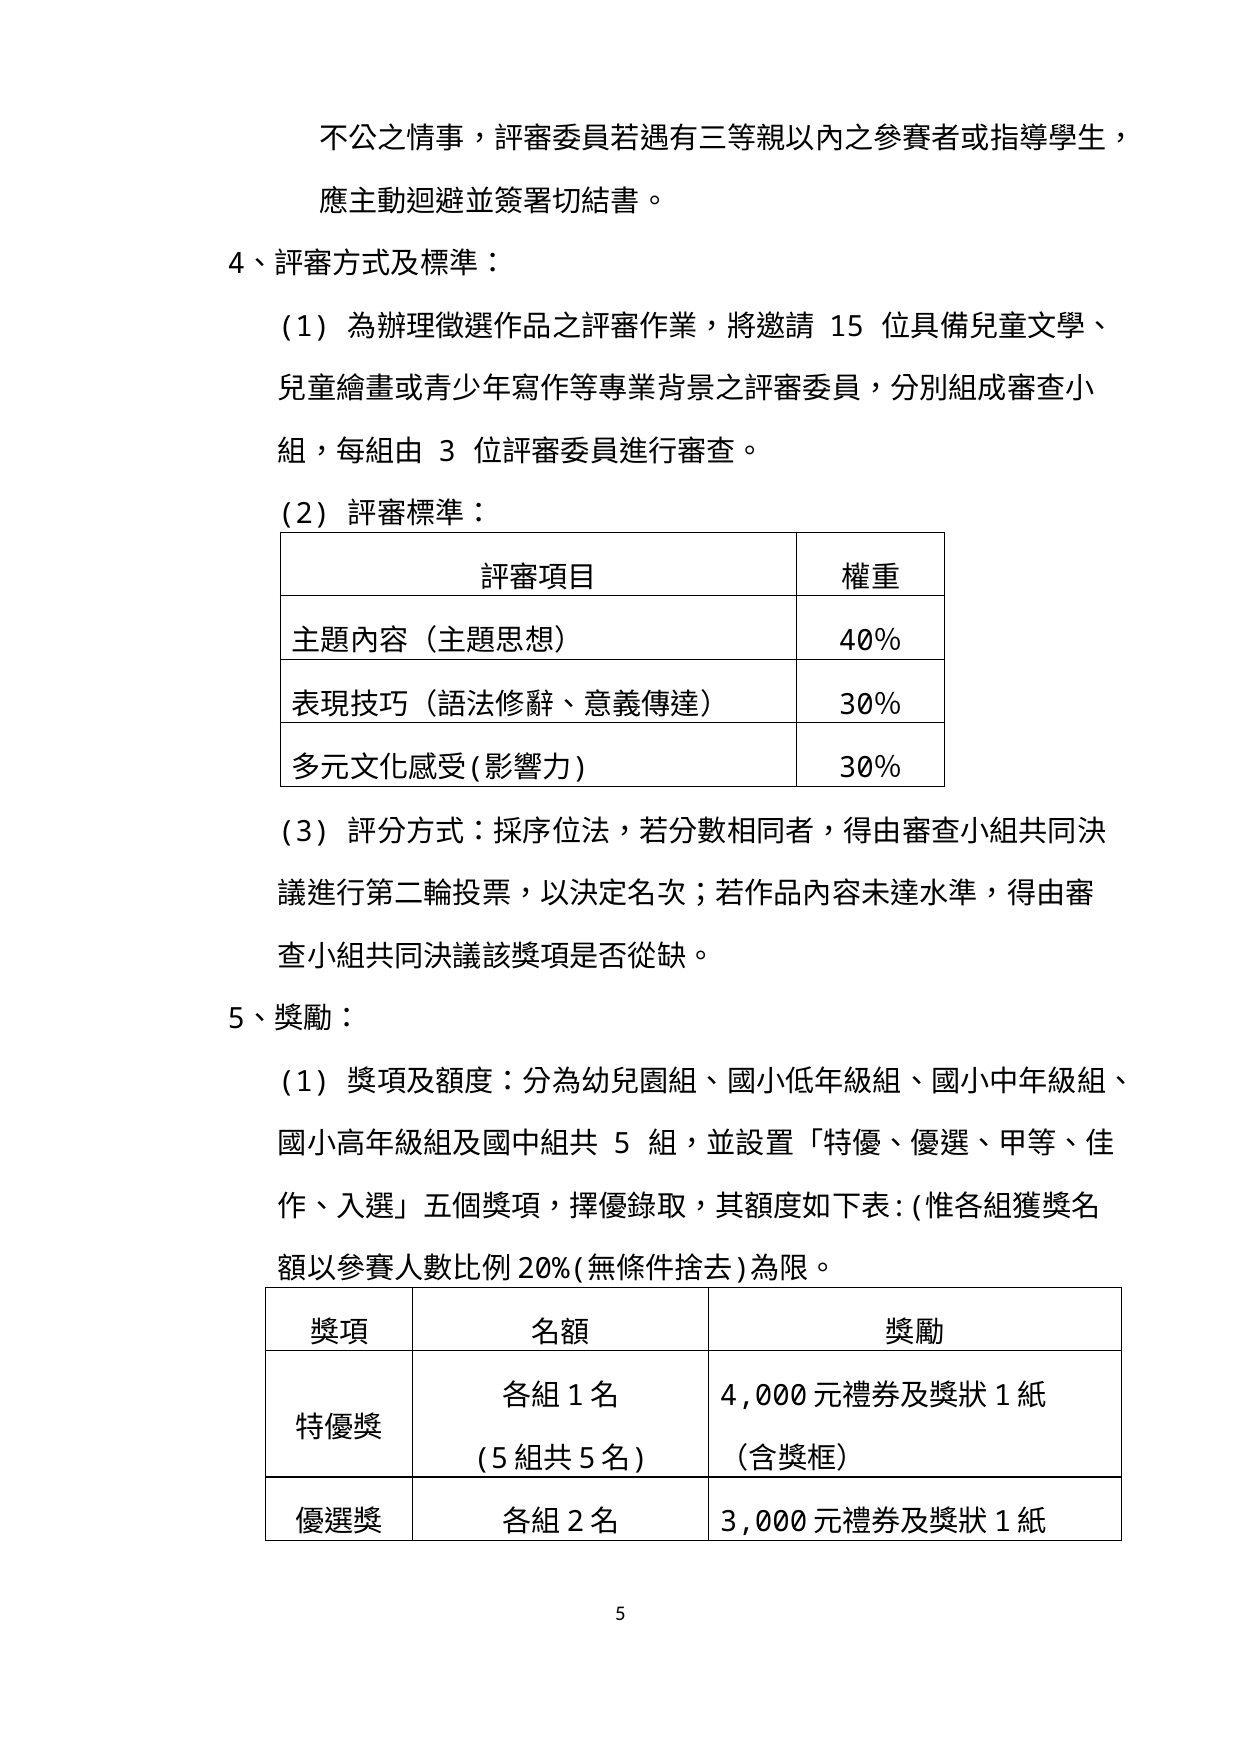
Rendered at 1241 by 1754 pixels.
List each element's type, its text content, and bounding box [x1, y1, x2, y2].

list 為辦理徵選作品之評審作業，將邀請 15 位具備兒童文學、兒童繪畫或青少年寫作等專業背景之評審委員，分別組成審查小組，每組由 3 位評審委員進行審查。 [278, 282, 1122, 469]
table_cell 主題內容（主題思想） [281, 596, 796, 659]
table_header 權重 [797, 533, 944, 595]
list 獎勵： [227, 974, 1122, 1037]
table_cell 表現技巧（語法修辭、意義傳達） [281, 660, 796, 722]
table_header 獎項 [266, 1288, 412, 1350]
table_cell 特優獎 [266, 1351, 412, 1476]
list 評審標準： [278, 469, 1122, 532]
table_header 評審項目 [281, 533, 796, 595]
table_cell 30％ [797, 660, 944, 722]
list 評分方式：採序位法，若分數相同者，得由審查小組共同決議進行第二輪投票，以決定名次；若作品內容未達水準，得由審查小組共同決議該獎項是否從缺。 [278, 787, 1122, 974]
table_header 名額 [413, 1288, 708, 1350]
list 獎項及額度：分為幼兒園組、國小低年級組、國小中年級組、國小高年級組及國中組共 5 組，並設置「特優、優選、甲等、佳作、入選」五個獎項，擇優錄取，其額度如下表:(惟各組獲獎名額以參賽人數比例20%(無條件捨去)為限。 [278, 1037, 1122, 1287]
table_cell 30％ [797, 723, 944, 786]
table_cell 3,000元禮券及獎狀1紙 [709, 1478, 1121, 1540]
table_cell 各組1名 (5組共5名) [413, 1351, 708, 1476]
list 為確保本甄選活動公平、公正、公開，不得有違法或舞弊不公之情事，評審委員若遇有三等親以內之參賽者或指導學生，應主動迴避並簽署切結書。 [319, 94, 1122, 219]
list 評審方式及標準： [227, 219, 1122, 282]
table_cell 多元文化感受(影響力) [281, 723, 796, 786]
table_cell 40％ [797, 596, 944, 659]
table_cell 優選獎 [266, 1478, 412, 1540]
table_cell 4,000元禮券及獎狀1紙 （含獎框） [709, 1351, 1121, 1476]
table_cell 各組2名 [413, 1478, 708, 1540]
table_header 獎勵 [709, 1288, 1121, 1350]
